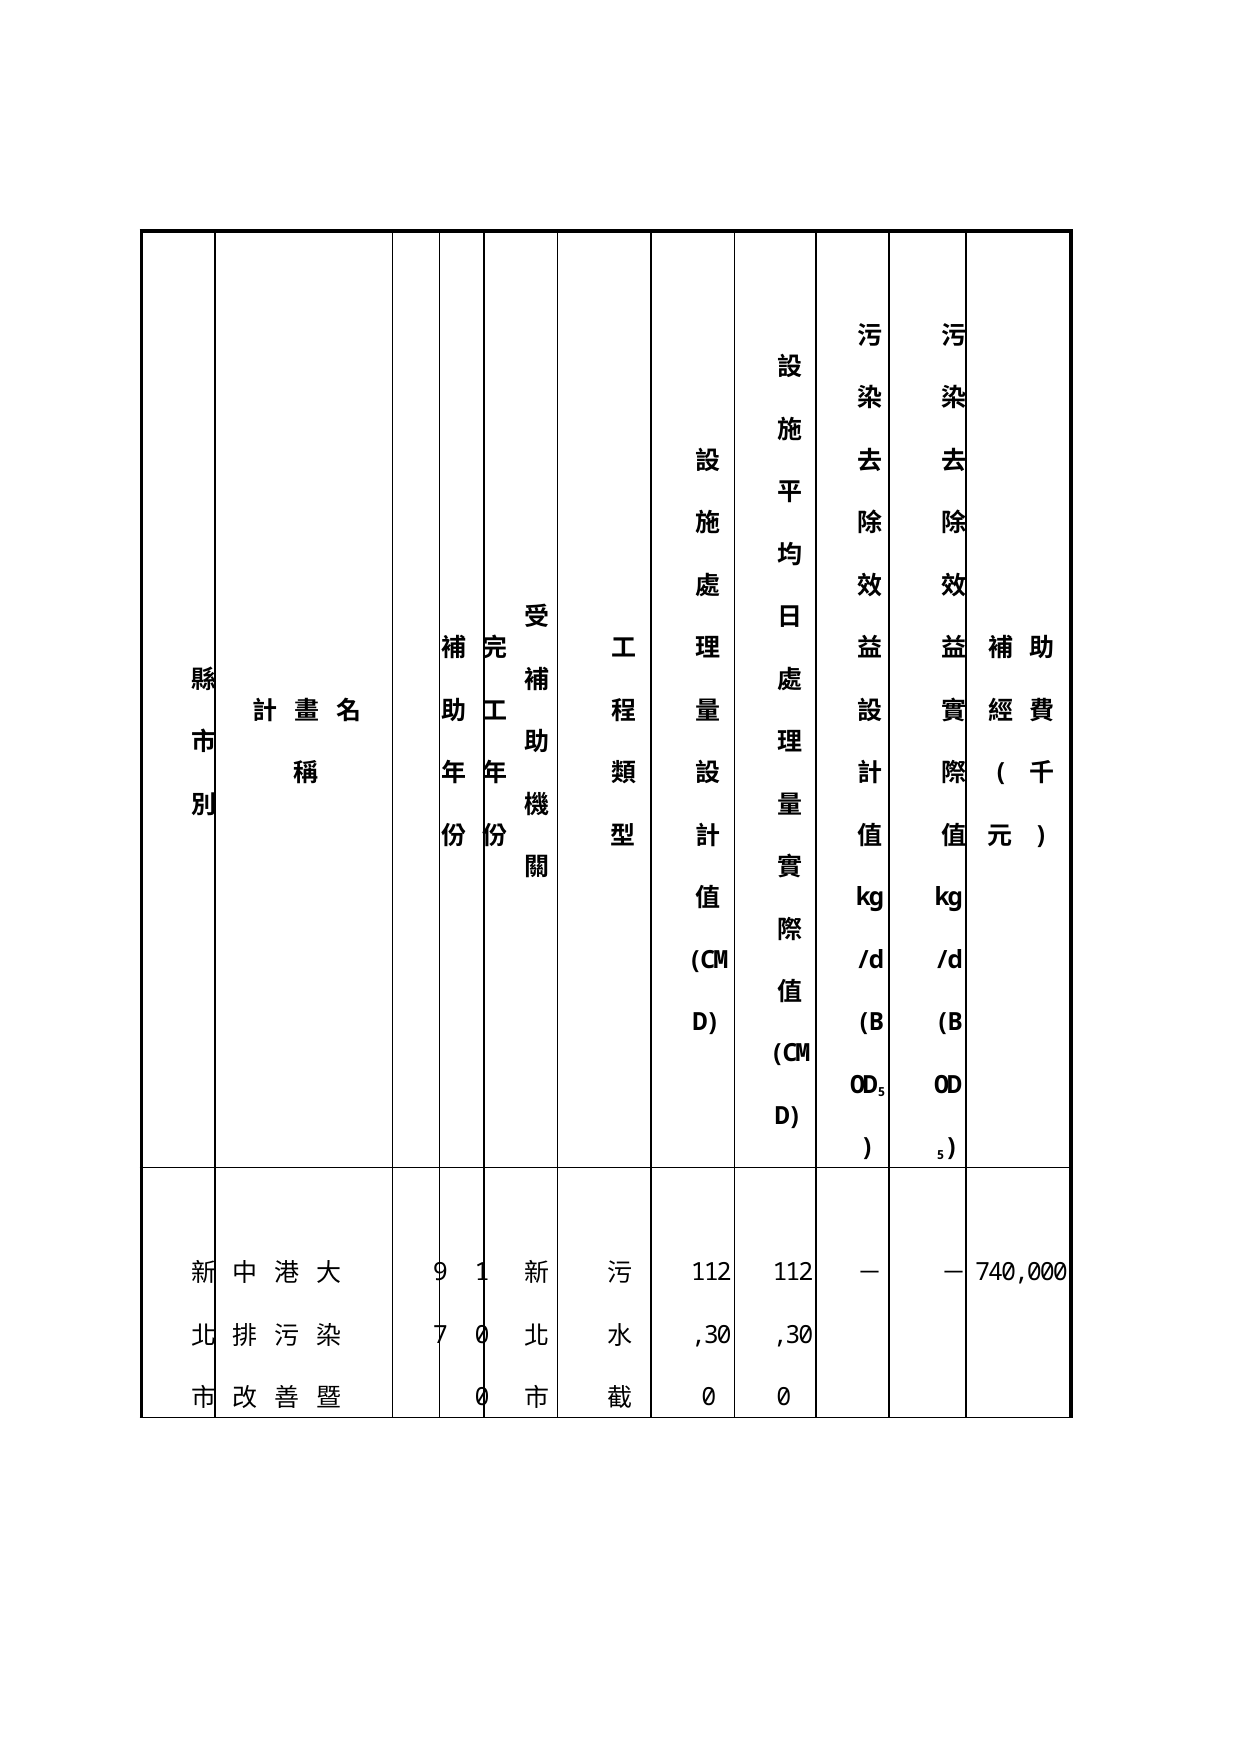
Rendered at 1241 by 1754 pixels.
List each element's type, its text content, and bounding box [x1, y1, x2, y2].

table_header 補助經費(千元) [967, 233, 1069, 1167]
table_header 工程類型 [558, 233, 650, 1167]
table_cell 112,300 [735, 1168, 815, 1417]
table_cell － [817, 1168, 888, 1417]
table_cell 97 [393, 1168, 439, 1417]
table_cell 740,000 [967, 1168, 1069, 1417]
table_cell － [890, 1168, 965, 1417]
table_cell 污水截 [558, 1168, 650, 1417]
table_header 計畫名稱 [216, 233, 392, 1167]
table_header 受補助機關 [485, 233, 557, 1167]
table_header 設施處理量設計值(CMD) [652, 233, 734, 1167]
table_cell 100 [440, 1168, 483, 1417]
table_cell 中港大排污染改善暨 [216, 1168, 392, 1417]
table_cell 112,300 [652, 1168, 734, 1417]
table_header 污染去除效益設計值kg/d (BOD5) [817, 233, 888, 1167]
table_header 縣市別 [143, 233, 214, 1167]
table_header 污染去除效益實際值kg/d (BOD5) [890, 233, 965, 1167]
table_header 補助年份 [393, 233, 439, 1167]
table_cell 新北市環保局 [485, 1168, 557, 1417]
table_cell 新北市 [143, 1168, 214, 1417]
table_header 設施平均日處理量實際值(CMD) [735, 233, 815, 1167]
table_header 完工年份 [440, 233, 483, 1167]
